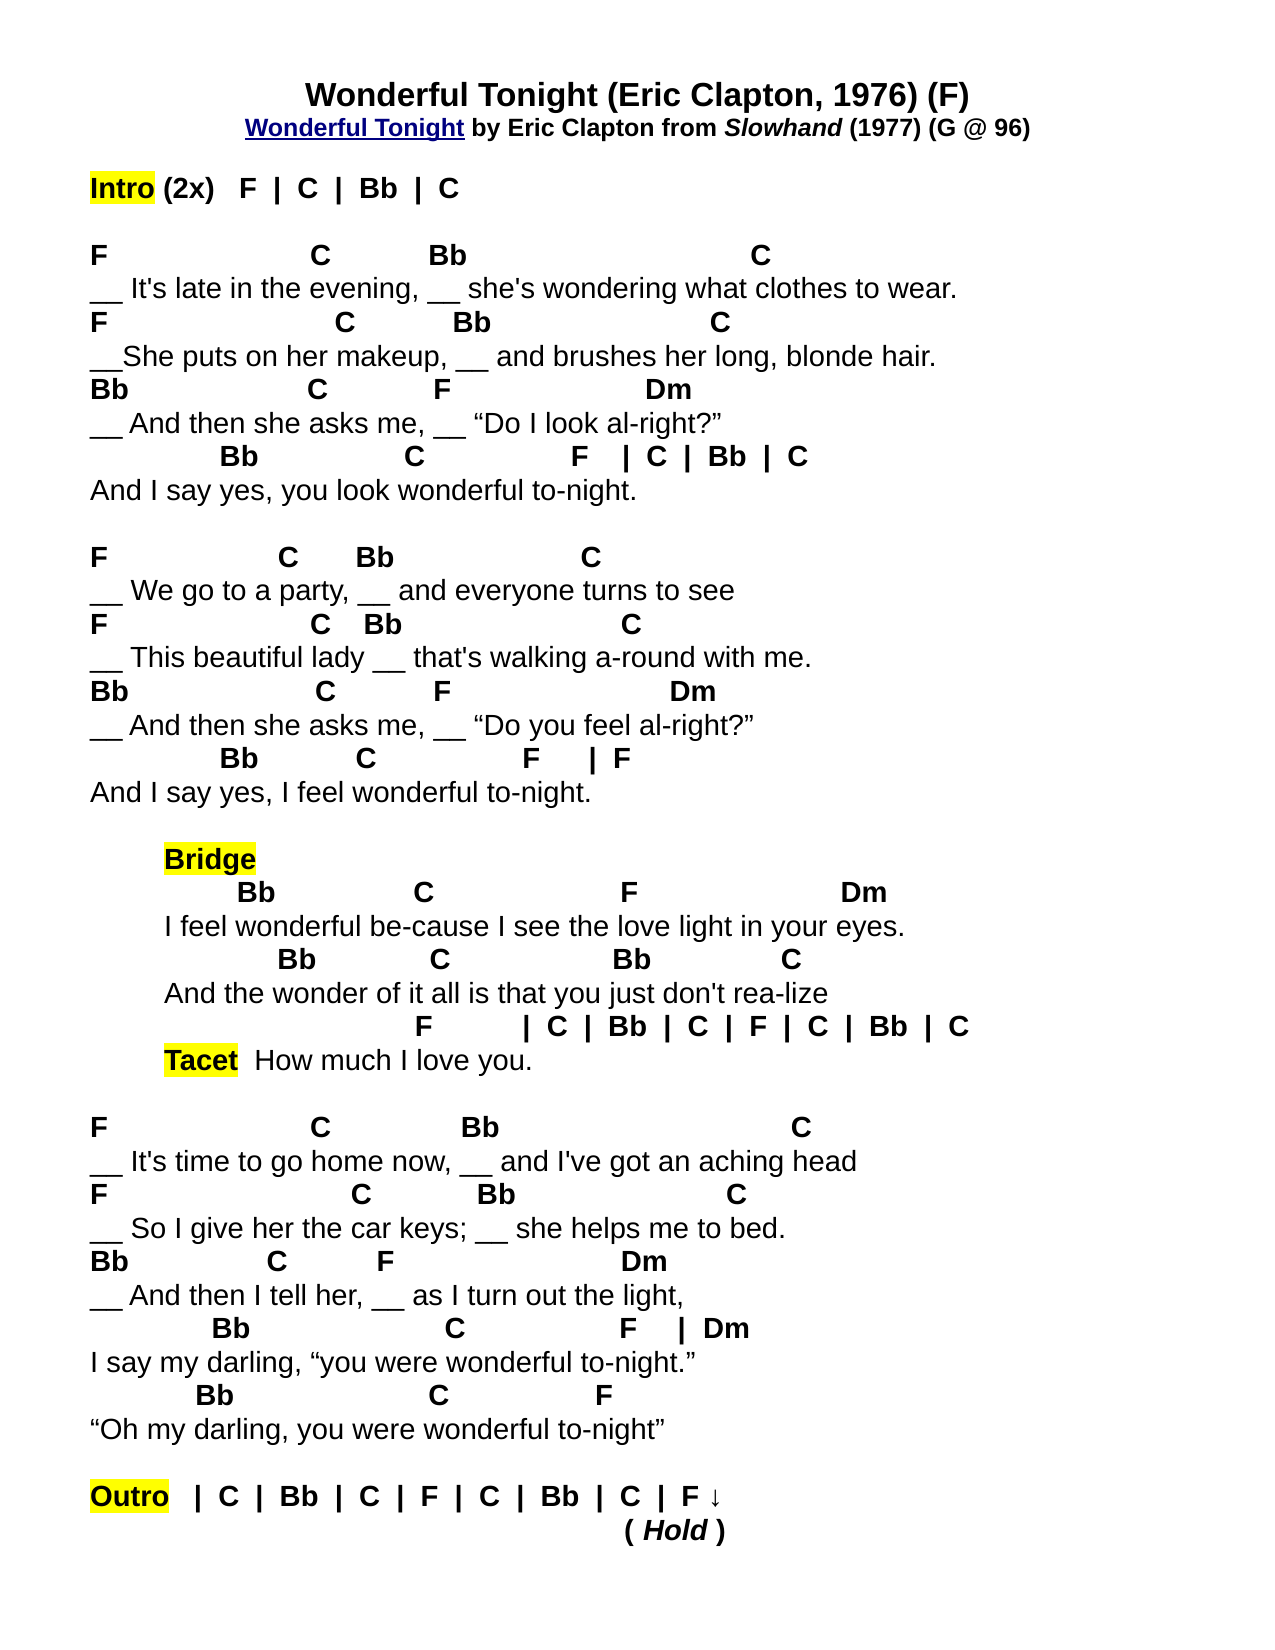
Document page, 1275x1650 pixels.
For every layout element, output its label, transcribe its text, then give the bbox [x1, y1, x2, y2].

text F C Bb C [90, 238, 1185, 272]
text __ And then she asks me, __ “Do I look al-right?” [90, 406, 1185, 439]
text Tacet How much I love you. [164, 1043, 1185, 1077]
text Bb C F Dm [164, 875, 1185, 909]
text Intro (2x) F | C | Bb | C [90, 171, 1185, 204]
text Wonderful Tonight (Eric Clapton, 1976) (F) [90, 75, 1185, 113]
text And I say yes, you look wonderful to-night. [90, 473, 1185, 506]
text Bb C F | F [90, 741, 1185, 775]
text __ It's late in the evening, __ she's wondering what clothes to wear. [90, 272, 1185, 305]
text Bb C F | Dm [90, 1311, 1185, 1345]
text Wonderful Tonight by Eric Clapton from Slowhand (1977) (G @ 96) [90, 113, 1185, 142]
text __ And then she asks me, __ “Do you feel al-right?” [90, 708, 1185, 741]
text Outro | C | Bb | C | F | C | Bb | C | F ↓ [90, 1479, 1185, 1513]
text F | C | Bb | C | F | C | Bb | C [164, 1009, 1185, 1043]
text __ This beautiful lady __ that's walking a-round with me. [90, 641, 1185, 674]
text And the wonder of it all is that you just don't rea-lize [164, 976, 1185, 1009]
text ( Hold ) [90, 1513, 1185, 1546]
text I say my darling, “you were wonderful to-night.” [90, 1345, 1185, 1378]
text __ We go to a party, __ and everyone turns to see [90, 573, 1185, 607]
text F C Bb C [90, 607, 1185, 641]
text Bb C F Dm [90, 674, 1185, 708]
text __ So I give her the car keys; __ she helps me to bed. [90, 1211, 1185, 1244]
text F C Bb C [90, 540, 1185, 573]
text __ And then I tell her, __ as I turn out the light, [90, 1278, 1185, 1311]
text Bb C Bb C [164, 942, 1185, 976]
text Bb C F [90, 1378, 1185, 1412]
text I feel wonderful be-cause I see the love light in your eyes. [164, 909, 1185, 942]
text Bb C F Dm [90, 372, 1185, 406]
text Bb C F | C | Bb | C [90, 439, 1185, 473]
text “Oh my darling, you were wonderful to-night” [90, 1412, 1185, 1446]
text F C Bb C [90, 1177, 1185, 1211]
text F C Bb C [90, 1110, 1185, 1144]
text __She puts on her makeup, __ and brushes her long, blonde hair. [90, 339, 1185, 372]
text Bridge [164, 842, 1185, 875]
text And I say yes, I feel wonderful to-night. [90, 775, 1185, 808]
text __ It's time to go home now, __ and I've got an aching head [90, 1144, 1185, 1177]
text F C Bb C [90, 305, 1185, 339]
text Bb C F Dm [90, 1244, 1185, 1278]
